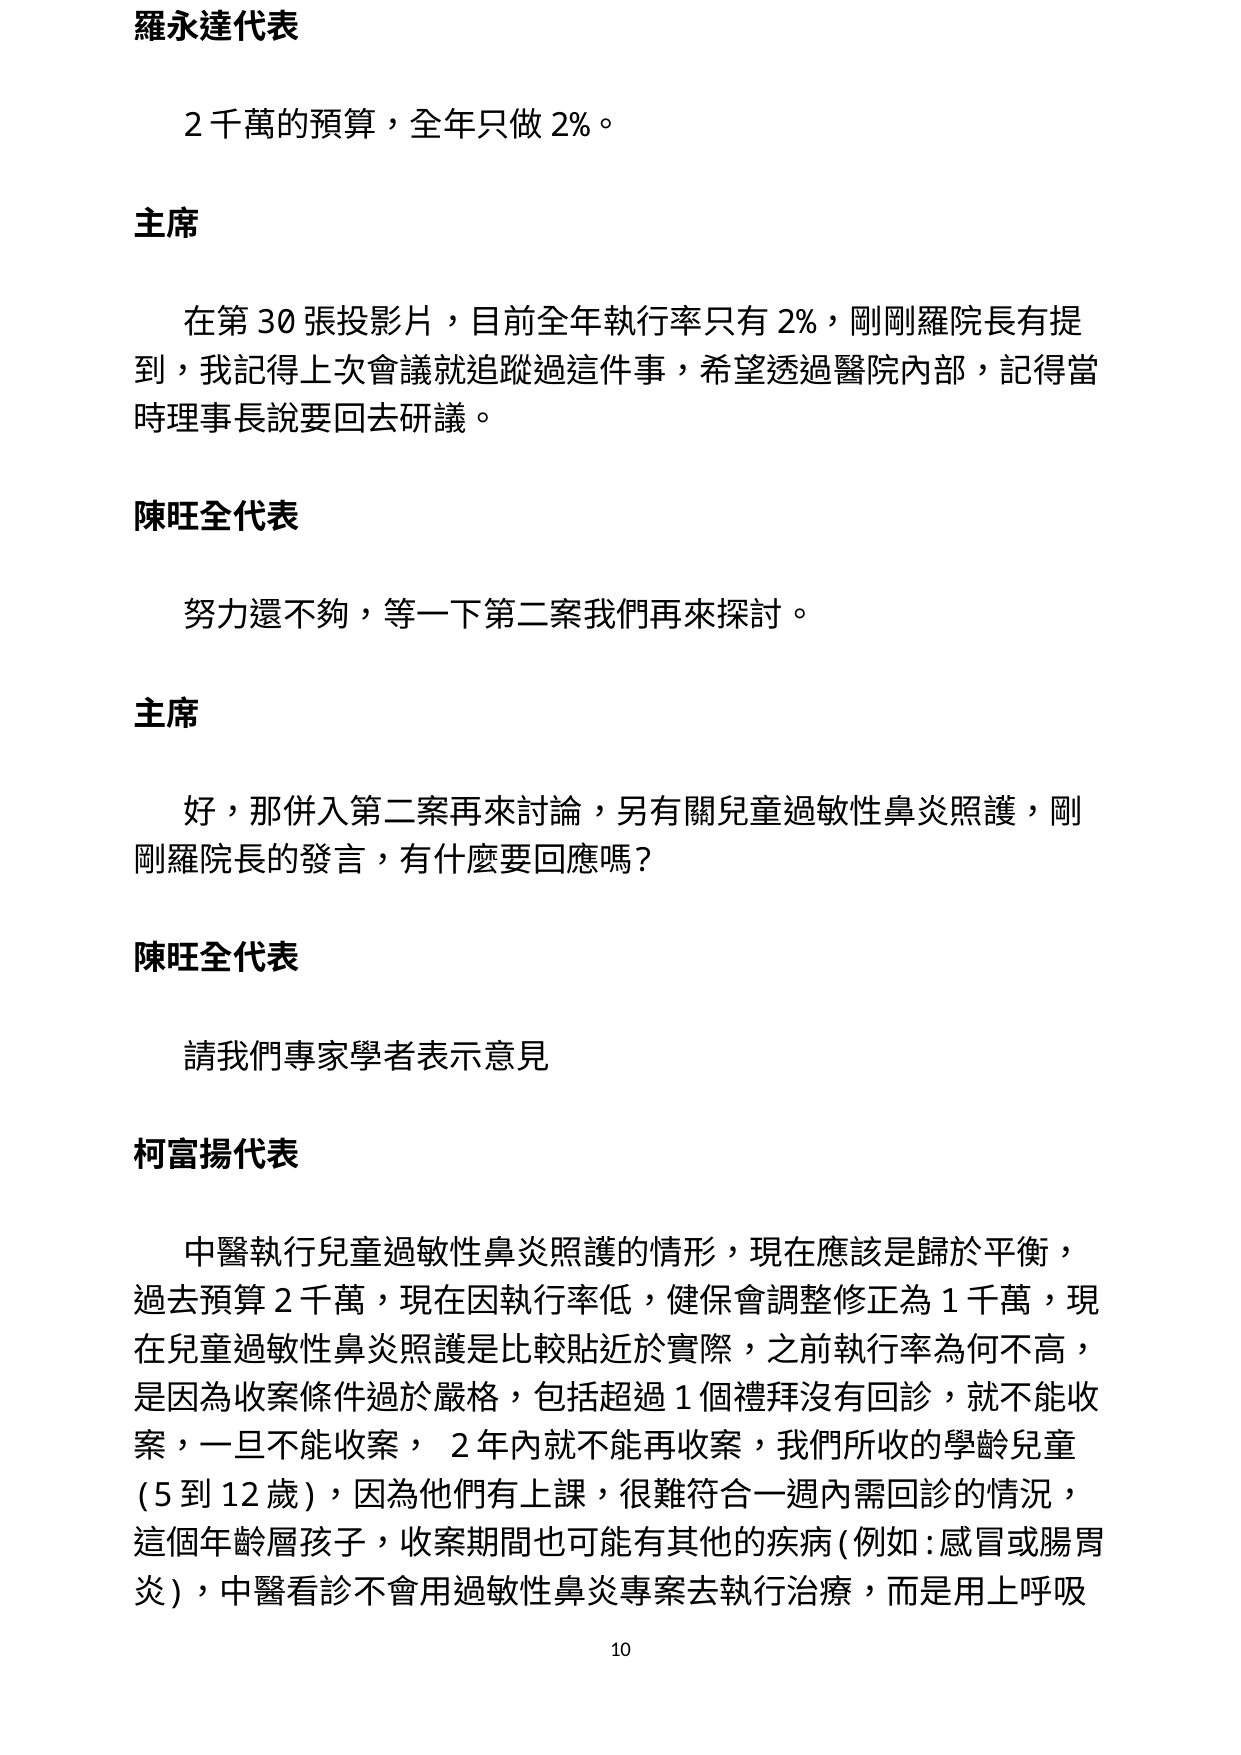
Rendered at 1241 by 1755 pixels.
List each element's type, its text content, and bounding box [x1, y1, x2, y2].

text 柯富揚代表 [133, 1128, 1107, 1176]
text 主席 [133, 686, 1107, 734]
text 2千萬的預算，全年只做2%。 [133, 98, 1107, 147]
text 中醫執行兒童過敏性鼻炎照護的情形，現在應該是歸於平衡，過去預算2千萬，現在因執行率低，健保會調整修正為1千萬，現在兒童過敏性鼻炎照護是比較貼近於實際，之前執行率為何不高，是因為收案條件過於嚴格，包括超過1個禮拜沒有回診，就不能收案，一旦不能收案， 2年內就不能再收案，我們所收的學齡兒童(5到12歲)，因為他們有上課，很難符合一週內需回診的情況，這個年齡層孩子，收案期間也可能有其他的疾病(例如:感冒或腸胃炎)，中醫看診不會用過敏性鼻炎專案去執行治療，而是用上呼吸 [133, 1226, 1107, 1613]
text 主席 [133, 197, 1107, 245]
text 請我們專家學者表示意見 [133, 1029, 1107, 1078]
text 好，那併入第二案再來討論，另有關兒童過敏性鼻炎照護，剛剛羅院長的發言，有什麼要回應嗎? [133, 784, 1107, 881]
text 羅永達代表 [133, 0, 1107, 48]
text 陳旺全代表 [133, 490, 1107, 538]
text 陳旺全代表 [133, 931, 1107, 979]
text 努力還不夠，等一下第二案我們再來探討。 [133, 588, 1107, 636]
text 在第30張投影片，目前全年執行率只有2%，剛剛羅院長有提到，我記得上次會議就追蹤過這件事，希望透過醫院內部，記得當時理事長說要回去研議。 [133, 295, 1107, 440]
